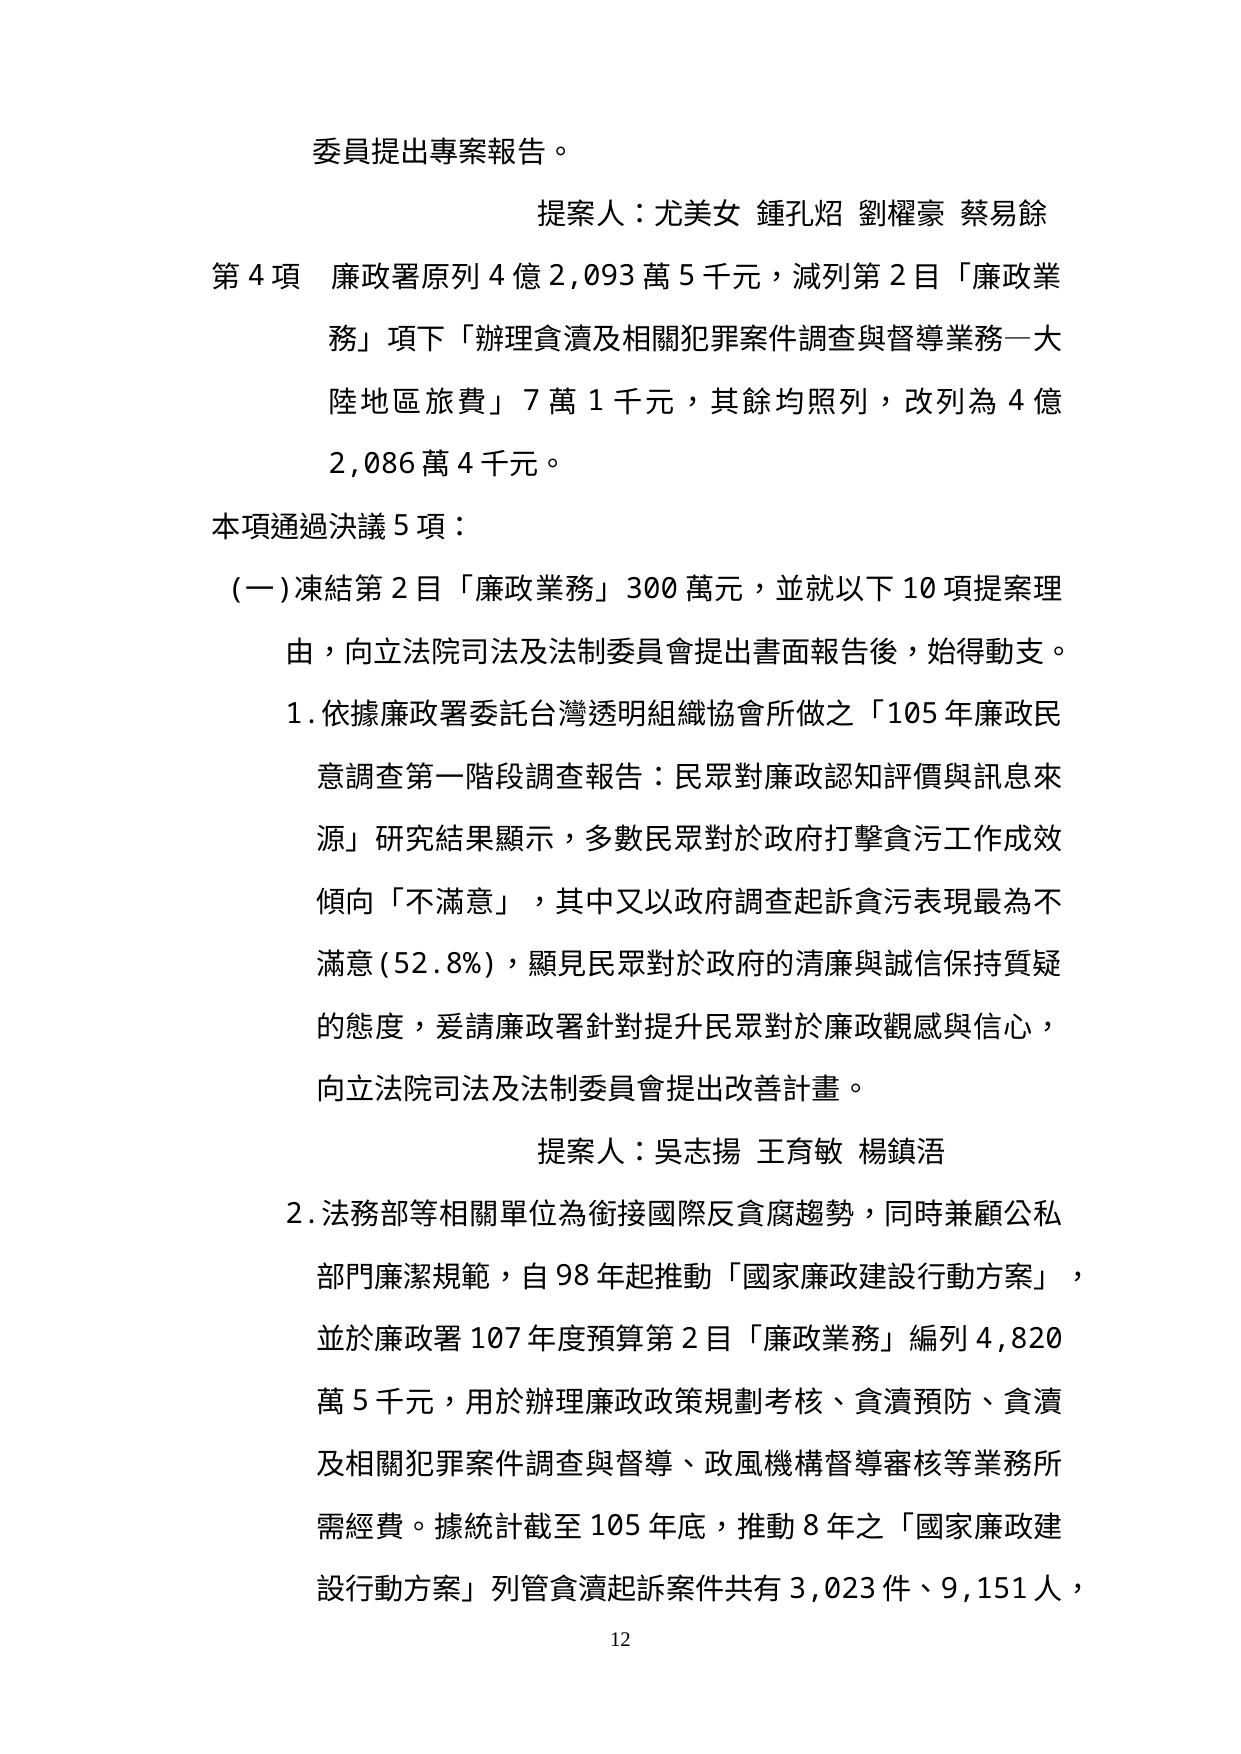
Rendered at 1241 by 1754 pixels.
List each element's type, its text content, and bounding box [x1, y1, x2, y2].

text 提案人：尤美女 鍾孔炤 劉櫂豪 蔡易餘 [537, 170, 1063, 233]
text (一)凍結第2目「廉政業務」300萬元，並就以下10項提案理由，向立法院司法及法制委員會提出書面報告後，始得動支。 [227, 545, 1063, 670]
text 第4項 廉政署原列4億2,093萬5千元，減列第2目「廉政業務」項下「辦理貪瀆及相關犯罪案件調查與督導業務—大陸地區旅費」7萬1千元，其餘均照列，改列為4億2,086萬4千元。 [211, 233, 1063, 483]
text 1.依據廉政署委託台灣透明組織協會所做之「105年廉政民意調查第一階段調查報告：民眾對廉政認知評價與訊息來源」研究結果顯示，多數民眾對於政府打擊貪污工作成效傾向「不滿意」，其中又以政府調查起訴貪污表現最為不滿意(52.8%)，顯見民眾對於政府的清廉與誠信保持質疑的態度，爰請廉政署針對提升民眾對於廉政觀感與信心，向立法院司法及法制委員會提出改善計畫。 [285, 670, 1063, 1108]
text 提案人：吳志揚 王育敏 楊鎮浯 [537, 1108, 1063, 1170]
text 2.法務部等相關單位為銜接國際反貪腐趨勢，同時兼顧公私部門廉潔規範，自98年起推動「國家廉政建設行動方案」，並於廉政署107年度預算第2目「廉政業務」編列4,820萬5千元，用於辦理廉政政策規劃考核、貪瀆預防、貪瀆及相關犯罪案件調查與督導、政風機構督導審核等業務所需經費。據統計截至105年底，推動8年之「國家廉政建設行動方案」列管貪瀆起訴案件共有3,023件、9,151人，平均定罪率超過7成，然與平均全部案件定罪率逾九成相比，仍有改善及提升成效之空間，爰請廉政署向立法院司法及法制委員會提出改善計畫。 [285, 1170, 1063, 1608]
text 委員提出專案報告。 [313, 108, 1063, 170]
text 本項通過決議5項： [177, 483, 1063, 545]
